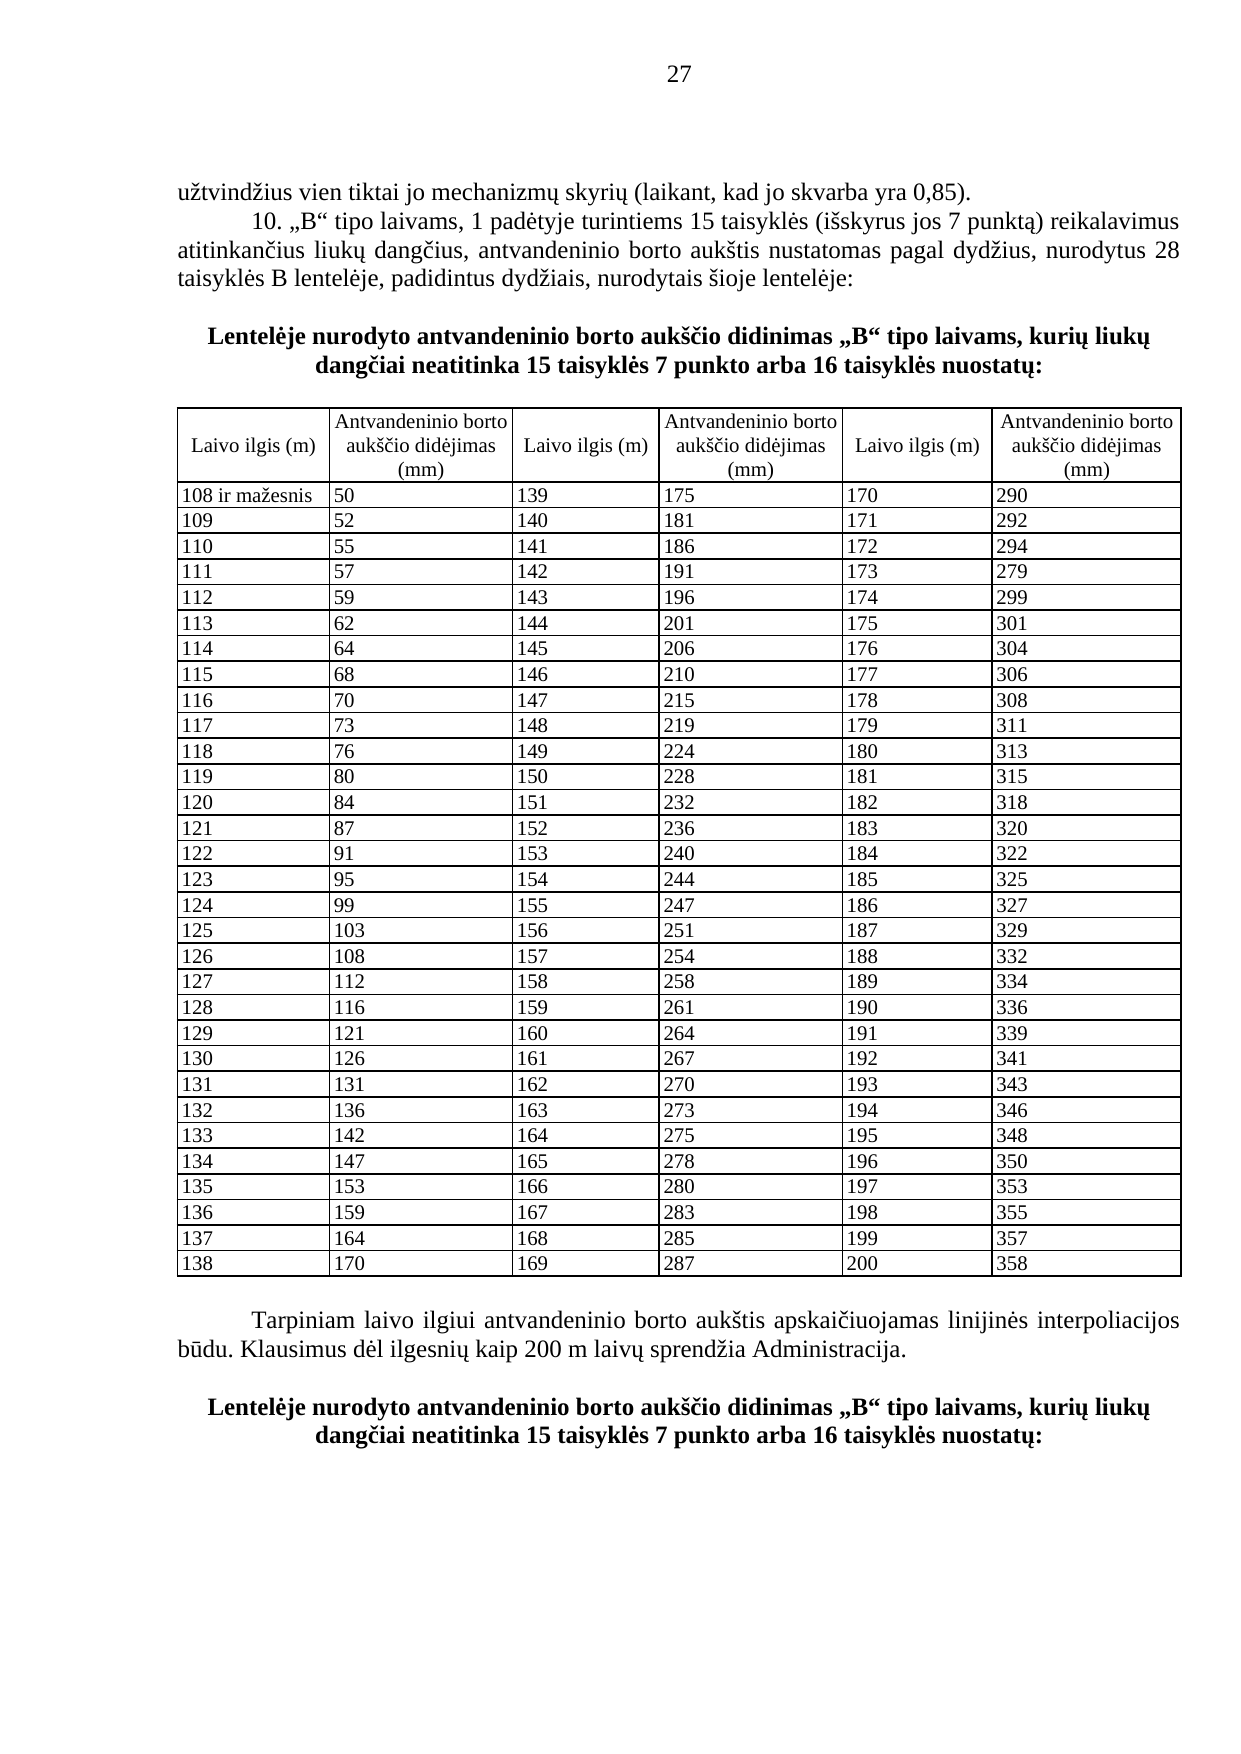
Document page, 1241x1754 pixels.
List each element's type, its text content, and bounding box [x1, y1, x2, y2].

text 10. „B“ tipo laivams, 1 padėtyje turintiems 15 taisyklės (išskyrus jos 7 punktą) reikalavimus atitinkančius liukų dangčius, antvandeninio borto aukštis nustatomas pagal dydžius, nurodytus 28 taisyklės B lentelėje, padidintus dydžiais, nurodytais šioje lentelėje: [177, 206, 1181, 292]
table_cell 123 [325, 867, 329, 891]
table_cell 232 [838, 790, 842, 814]
table_cell 136 [508, 1098, 512, 1122]
table_cell 120 [325, 790, 329, 814]
table_cell 124 [325, 893, 329, 917]
table_cell 201 [838, 611, 842, 635]
table_cell 143 [513, 585, 517, 609]
table_cell 247 [838, 893, 842, 917]
table_cell 112 [325, 585, 329, 609]
table_cell 154 [513, 867, 517, 891]
table_cell 258 [838, 970, 842, 993]
table_cell 84 [508, 790, 512, 814]
table_cell 228 [838, 765, 842, 788]
table_cell 126 [325, 944, 329, 968]
table_cell 159 [508, 1200, 512, 1224]
table_cell 108 [508, 944, 512, 968]
table_cell 264 [838, 1021, 842, 1045]
table_cell 115 [325, 662, 329, 686]
table_cell 215 [838, 688, 842, 712]
table_cell 116 [508, 995, 512, 1019]
table_cell 164 [508, 1226, 512, 1250]
table_cell 136 [325, 1200, 329, 1224]
table_cell 109 [325, 508, 329, 532]
table_cell 283 [838, 1200, 842, 1224]
table_cell 70 [508, 688, 512, 712]
table_cell 141 [513, 534, 517, 558]
table_cell 261 [838, 995, 842, 1019]
table_cell 166 [513, 1175, 517, 1198]
table_cell 151 [513, 790, 517, 814]
table_cell 87 [508, 816, 512, 840]
table_cell 114 [325, 636, 329, 660]
table_cell 280 [838, 1175, 842, 1198]
table_cell 156 [513, 918, 517, 942]
table_cell 80 [508, 765, 512, 788]
table_cell 153 [513, 841, 517, 865]
table_cell 159 [513, 995, 517, 1019]
table_cell 147 [508, 1149, 512, 1173]
table_cell 267 [838, 1046, 842, 1070]
table_cell 110 [325, 534, 329, 558]
table_cell 57 [508, 560, 512, 583]
table_cell 126 [508, 1046, 512, 1070]
table_cell 168 [513, 1226, 517, 1250]
table_cell 191 [838, 560, 842, 583]
table_cell 287 [838, 1251, 842, 1275]
table_cell 64 [508, 636, 512, 660]
table_cell 122 [325, 841, 329, 865]
table_cell 160 [513, 1021, 517, 1045]
table_cell 162 [513, 1072, 517, 1096]
table_cell 165 [513, 1149, 517, 1173]
table_cell 148 [513, 713, 517, 737]
table_cell 157 [513, 944, 517, 968]
table_cell 50 [508, 483, 512, 507]
table_cell 59 [508, 585, 512, 609]
table_cell 152 [513, 816, 517, 840]
table_header Laivo ilgis (m) [178, 409, 329, 481]
table_header Laivo ilgis (m) [843, 409, 991, 481]
table_cell 161 [513, 1046, 517, 1070]
text Lentelėje nurodyto antvandeninio borto aukščio didinimas „B“ tipo laivams, kurių liukų dangčiai neatitinka 15 taisyklės 7 punkto arba 16 taisyklės nuostatų: [177, 1392, 1181, 1449]
table_cell 275 [838, 1123, 842, 1147]
table_cell 121 [508, 1021, 512, 1045]
table_cell 149 [513, 739, 517, 763]
table_cell 112 [508, 970, 512, 993]
table_cell 131 [508, 1072, 512, 1096]
table_header Laivo ilgis (m) [513, 409, 658, 481]
table_cell 76 [508, 739, 512, 763]
table_cell 52 [508, 508, 512, 532]
table_cell 206 [838, 636, 842, 660]
table_cell 131 [325, 1072, 329, 1096]
table_cell 219 [838, 713, 842, 737]
table_cell 55 [508, 534, 512, 558]
table_cell 127 [325, 970, 329, 993]
table_cell 135 [325, 1175, 329, 1198]
table_cell 163 [513, 1098, 517, 1122]
table_cell 142 [508, 1123, 512, 1147]
table_cell 139 [513, 483, 517, 507]
table_cell 95 [508, 867, 512, 891]
table_cell 196 [838, 585, 842, 609]
table_cell 210 [838, 662, 842, 686]
table_cell 113 [325, 611, 329, 635]
table_cell 158 [513, 970, 517, 993]
table_cell 164 [513, 1123, 517, 1147]
table_cell 138 [325, 1251, 329, 1275]
table_cell 128 [325, 995, 329, 1019]
table_cell 285 [838, 1226, 842, 1250]
table_cell 132 [325, 1098, 329, 1122]
table_cell 68 [508, 662, 512, 686]
table_cell 130 [325, 1046, 329, 1070]
table_cell 125 [325, 918, 329, 942]
table_cell 117 [325, 713, 329, 737]
table_cell 111 [325, 560, 329, 583]
table_cell 251 [838, 918, 842, 942]
table_cell 62 [508, 611, 512, 635]
table_cell 137 [325, 1226, 329, 1250]
table_cell 118 [325, 739, 329, 763]
table_cell 224 [838, 739, 842, 763]
table_cell 73 [508, 713, 512, 737]
table_cell 167 [513, 1200, 517, 1224]
table_cell 175 [838, 483, 842, 507]
text užtvindžius vien tiktai jo mechanizmų skyrių (laikant, kad jo skvarba yra 0,85). [177, 177, 1181, 206]
table_cell 278 [838, 1149, 842, 1173]
table_cell 91 [508, 841, 512, 865]
table_cell 270 [838, 1072, 842, 1096]
table_cell 133 [325, 1123, 329, 1147]
table_cell 240 [838, 841, 842, 865]
table_cell 153 [508, 1175, 512, 1198]
table_cell 145 [513, 636, 517, 660]
table_cell 144 [513, 611, 517, 635]
table_cell 146 [513, 662, 517, 686]
table_cell 129 [325, 1021, 329, 1045]
text Tarpiniam laivo ilgiui antvandeninio borto aukštis apskaičiuojamas linijinės interpoliacijos būdu. Klausimus dėl ilgesnių kaip 200 m laivų sprendžia Administracija. [177, 1306, 1181, 1363]
table_cell 121 [325, 816, 329, 840]
table_cell 99 [508, 893, 512, 917]
table_cell 244 [838, 867, 842, 891]
table_cell 273 [838, 1098, 842, 1122]
table_cell 116 [325, 688, 329, 712]
table_cell 150 [513, 765, 517, 788]
table_cell 140 [513, 508, 517, 532]
table_cell 134 [325, 1149, 329, 1173]
table_cell 186 [838, 534, 842, 558]
table_cell 155 [513, 893, 517, 917]
table_cell 142 [513, 560, 517, 583]
text Lentelėje nurodyto antvandeninio borto aukščio didinimas „B“ tipo laivams, kurių liukų dangčiai neatitinka 15 taisyklės 7 punkto arba 16 taisyklės nuostatų: [177, 321, 1181, 378]
table_cell 236 [838, 816, 842, 840]
table_cell 181 [838, 508, 842, 532]
table_cell 169 [513, 1251, 517, 1275]
table_cell 254 [838, 944, 842, 968]
table_cell 170 [508, 1251, 512, 1275]
table_cell 119 [325, 765, 329, 788]
table_cell 103 [508, 918, 512, 942]
table_cell 147 [513, 688, 517, 712]
